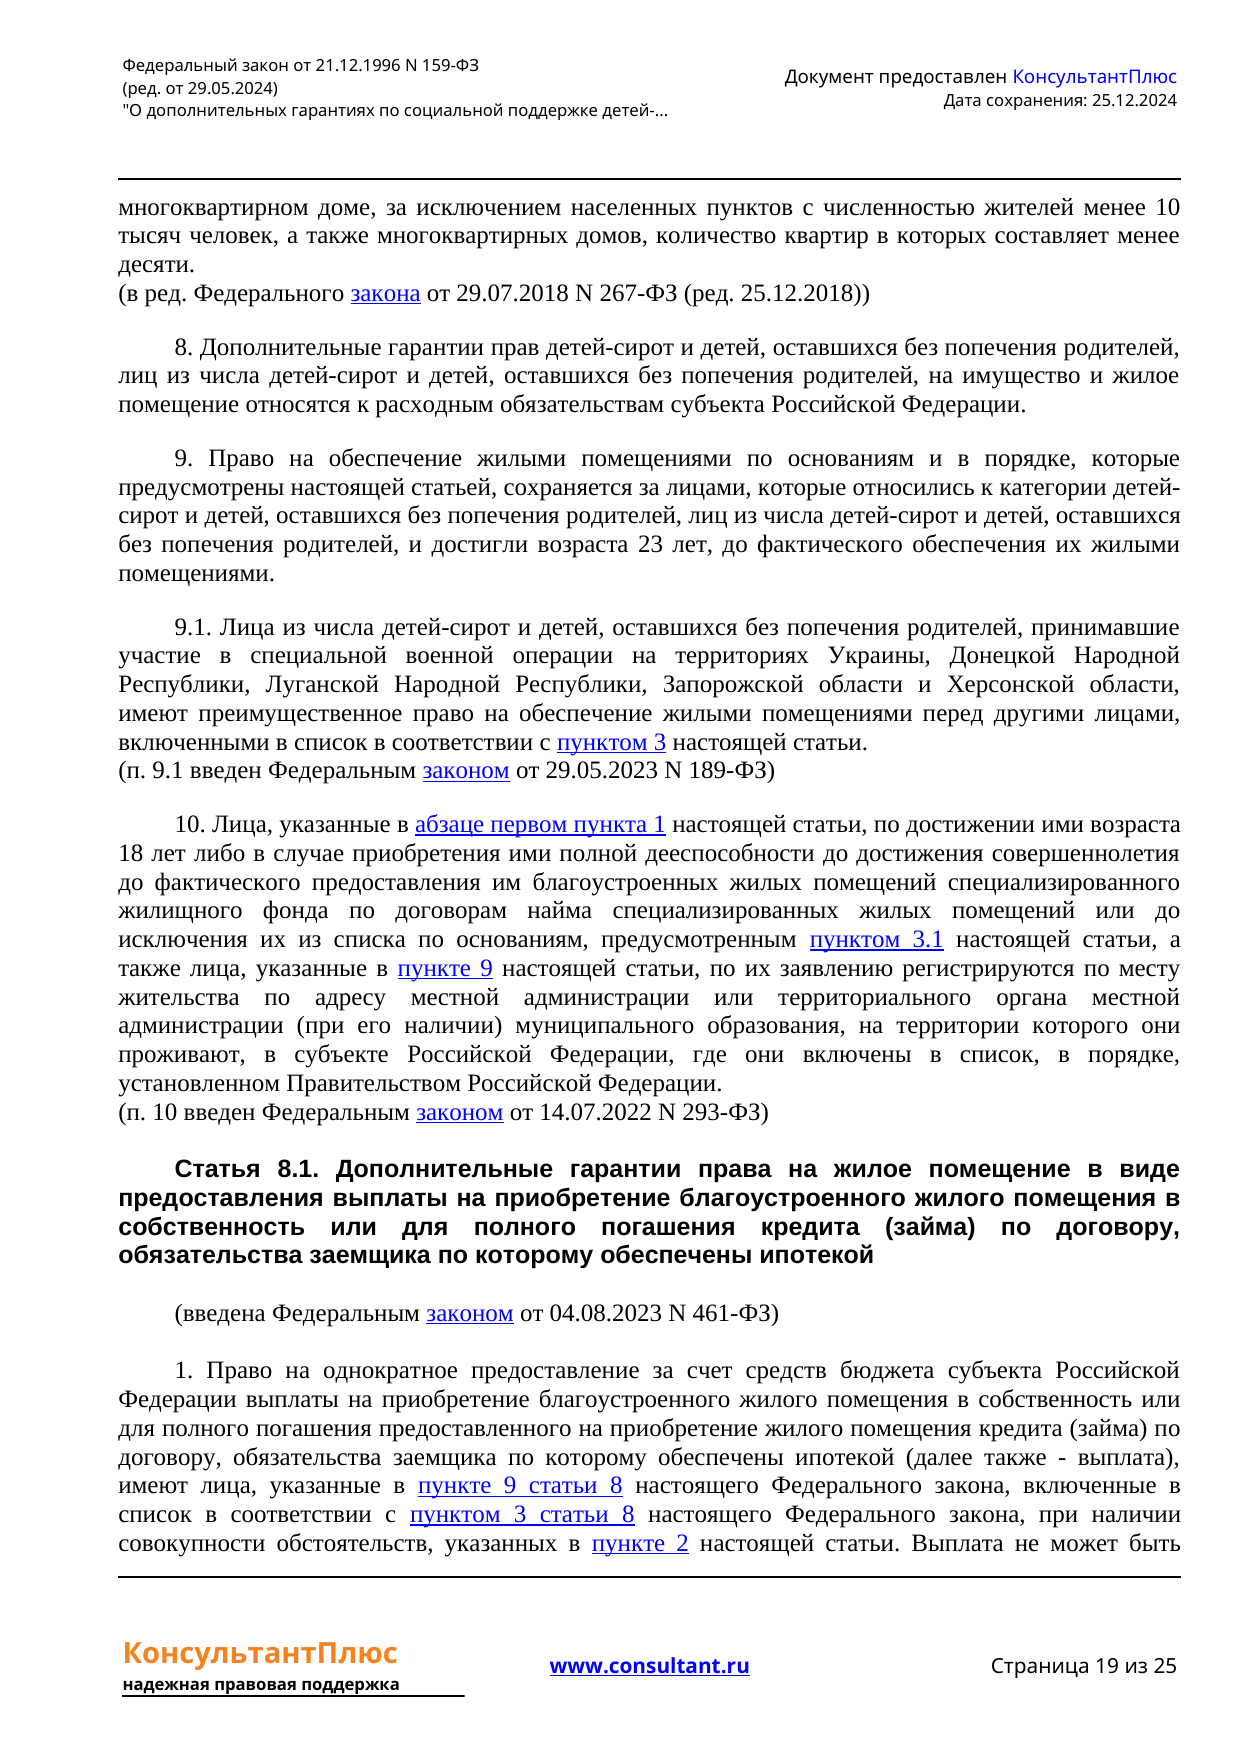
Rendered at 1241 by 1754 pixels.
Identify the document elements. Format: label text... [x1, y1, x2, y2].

text (п. 9.1 введен Федеральным законом от 29.05.2023 N 189-ФЗ) [118, 756, 1181, 784]
text (п. 10 введен Федеральным законом от 14.07.2022 N 293-ФЗ) [118, 1097, 1181, 1126]
text 10. Лица, указанные в абзаце первом пункта 1 настоящей статьи, по достижении ими возраста 18 лет либо в случае приобретения ими полной дееспособности до достижения совершеннолетия до фактического предоставления им благоустроенных жилых помещений специализированного жилищного фонда по договорам найма специализированных жилых помещений или до исключения их из списка по основаниям, предусмотренным пунктом 3.1 настоящей статьи, а также лица, указанные в пункте 9 настоящей статьи, по их заявлению регистрируются по месту жительства по адресу местной администрации или территориального органа местной администрации (при его наличии) муниципального образования, на территории которого они проживают, в субъекте Российской Федерации, где они включены в список, в порядке, установленном Правительством Российской Федерации. [118, 809, 1181, 1097]
text (введена Федеральным законом от 04.08.2023 N 461-ФЗ) [118, 1298, 1181, 1327]
text 1. Право на однократное предоставление за счет средств бюджета субъекта Российской Федерации выплаты на приобретение благоустроенного жилого помещения в собственность или для полного погашения предоставленного на приобретение жилого помещения кредита (займа) по договору, обязательства заемщика по которому обеспечены ипотекой (далее также - выплата), имеют лица, указанные в пункте 9 статьи 8 настоящего Федерального закона, включенные в список в соответствии с пунктом 3 статьи 8 настоящего Федерального закона, при наличии совокупности обстоятельств, указанных в пункте 2 настоящей статьи. Выплата не может быть [118, 1356, 1181, 1557]
title Статья 8.1. Дополнительные гарантии права на жилое помещение в виде предоставления выплаты на приобретение благоустроенного жилого помещения в собственность или для полного погашения кредита (займа) по договору, обязательства заемщика по которому обеспечены ипотекой [118, 1154, 1181, 1269]
text (в ред. Федерального закона от 29.07.2018 N 267-ФЗ (ред. 25.12.2018)) [118, 278, 1181, 307]
text 9.1. Лица из числа детей-сирот и детей, оставшихся без попечения родителей, принимавшие участие в специальной военной операции на территориях Украины, Донецкой Народной Республики, Луганской Народной Республики, Запорожской области и Херсонской области, имеют преимущественное право на обеспечение жилыми помещениями перед другими лицами, включенными в список в соответствии с пунктом 3 настоящей статьи. [118, 612, 1181, 756]
text многоквартирном доме, за исключением населенных пунктов с численностью жителей менее 10 тысяч человек, а также многоквартирных домов, количество квартир в которых составляет менее десяти. [118, 192, 1181, 278]
text 8. Дополнительные гарантии прав детей-сирот и детей, оставшихся без попечения родителей, лиц из числа детей-сирот и детей, оставшихся без попечения родителей, на имущество и жилое помещение относятся к расходным обязательствам субъекта Российской Федерации. [118, 332, 1181, 418]
text 9. Право на обеспечение жилыми помещениями по основаниям и в порядке, которые предусмотрены настоящей статьей, сохраняется за лицами, которые относились к категории детей-сирот и детей, оставшихся без попечения родителей, лиц из числа детей-сирот и детей, оставшихся без попечения родителей, и достигли возраста 23 лет, до фактического обеспечения их жилыми помещениями. [118, 443, 1181, 587]
